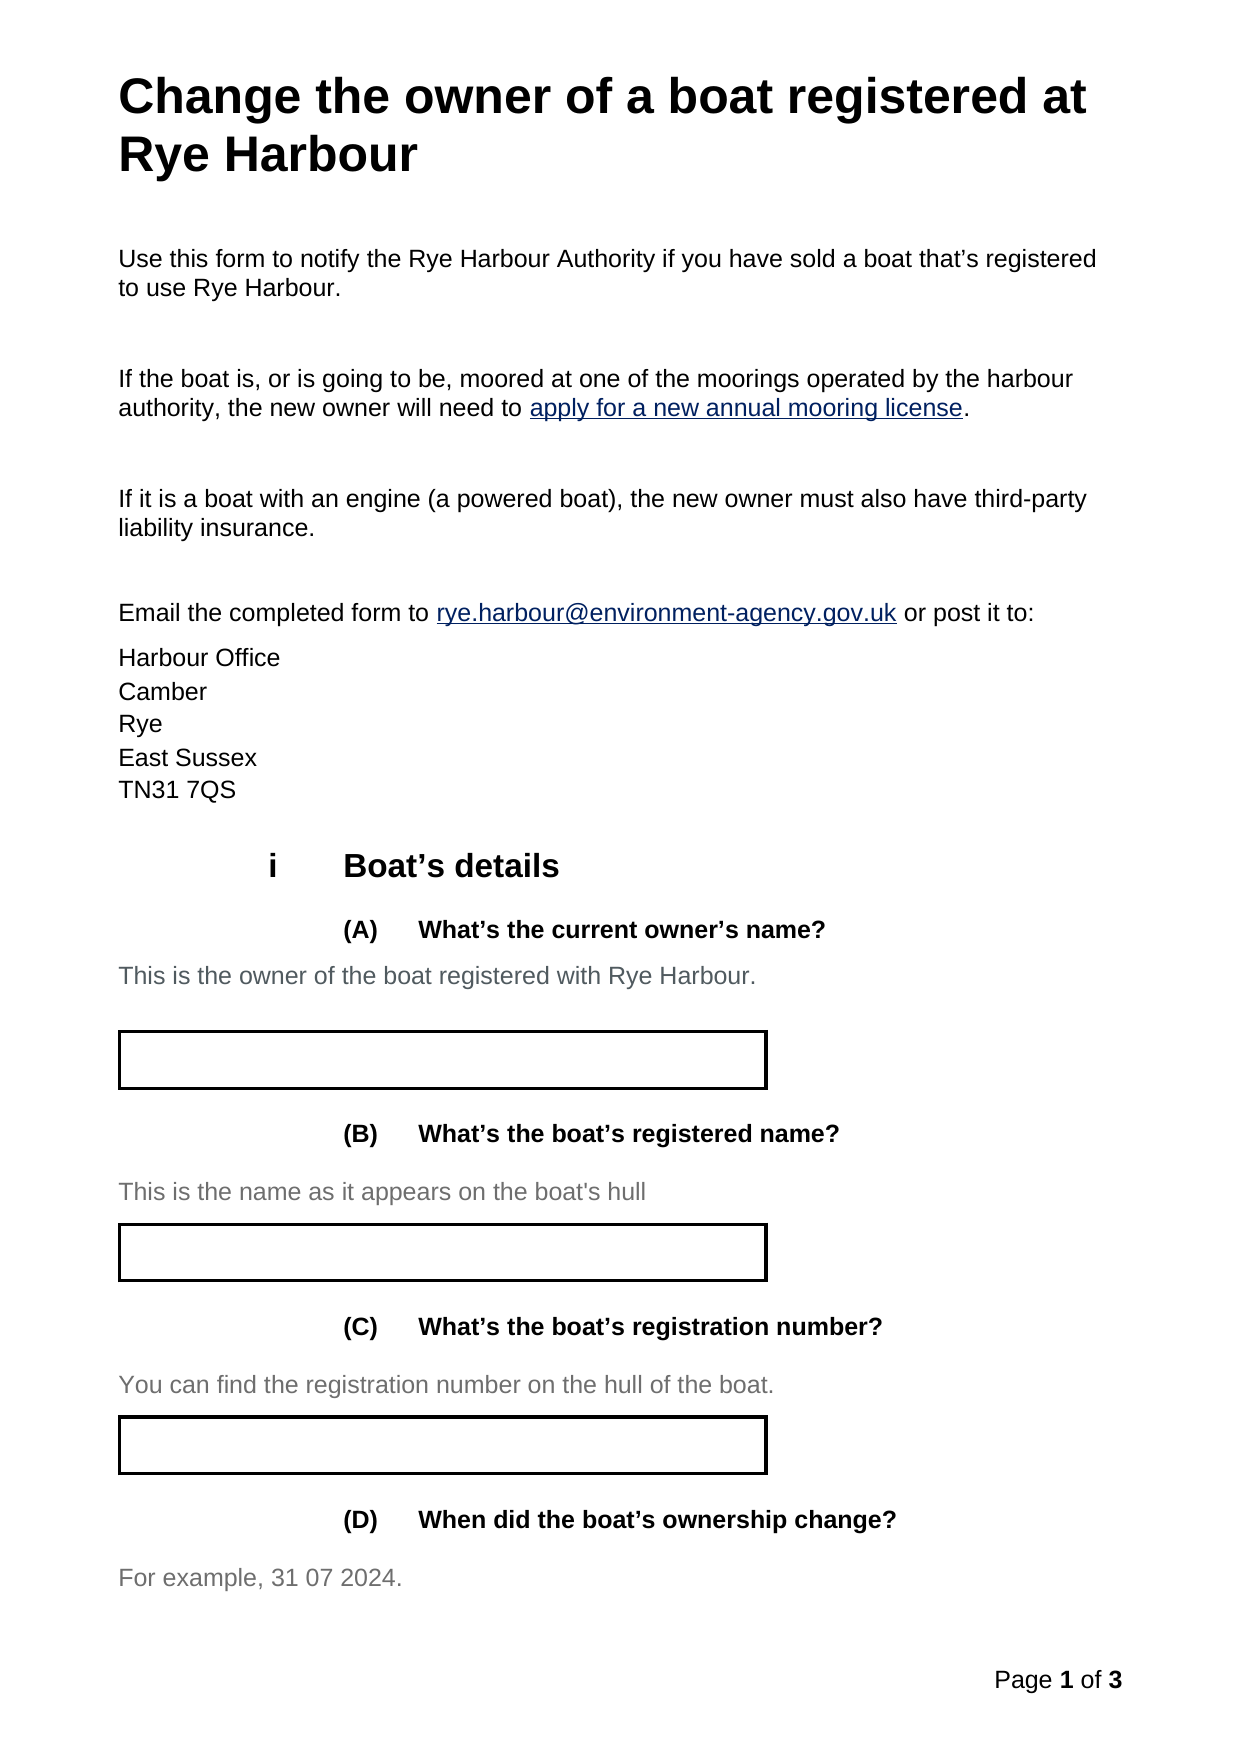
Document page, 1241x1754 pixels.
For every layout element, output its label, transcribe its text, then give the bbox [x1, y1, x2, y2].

text Use this form to notify the Rye Harbour Authority if you have sold a boat that’s registered to use Rye Harbour. [118, 244, 1122, 302]
subtitle When did the boat’s ownership change? [343, 1504, 1122, 1533]
text If it is a boat with an engine (a powered boat), the new owner must also have third-party liability insurance. [118, 484, 1122, 542]
text East Sussex [118, 742, 1122, 771]
text Camber [118, 676, 1122, 705]
subtitle What’s the current owner’s name? [343, 915, 1122, 944]
text This is the owner of the boat registered with Rye Harbour. [118, 961, 1122, 989]
text For example, 31 07 2024. [118, 1563, 1122, 1591]
text You can find the registration number on the hull of the boat. [118, 1370, 1122, 1398]
subtitle What’s the boat’s registered name? [343, 1119, 1122, 1148]
text This is the name as it appears on the boat's hull [118, 1177, 1122, 1206]
subtitle What’s the boat’s registration number? [343, 1312, 1122, 1341]
text Change the owner of a boat registered at Rye Harbour [118, 67, 1122, 182]
text If the boat is, or is going to be, moored at one of the moorings operated by the harbour authority, the new owner will need to apply for a new annual mooring license. [118, 364, 1122, 422]
text Harbour Office [118, 643, 1122, 672]
text TN31 7QS [118, 776, 1122, 804]
text Rye [118, 709, 1122, 738]
subtitle Boat’s details [268, 846, 1122, 884]
text Email the completed form to rye.harbour@environment-agency.gov.uk or post it to: [118, 598, 1122, 627]
